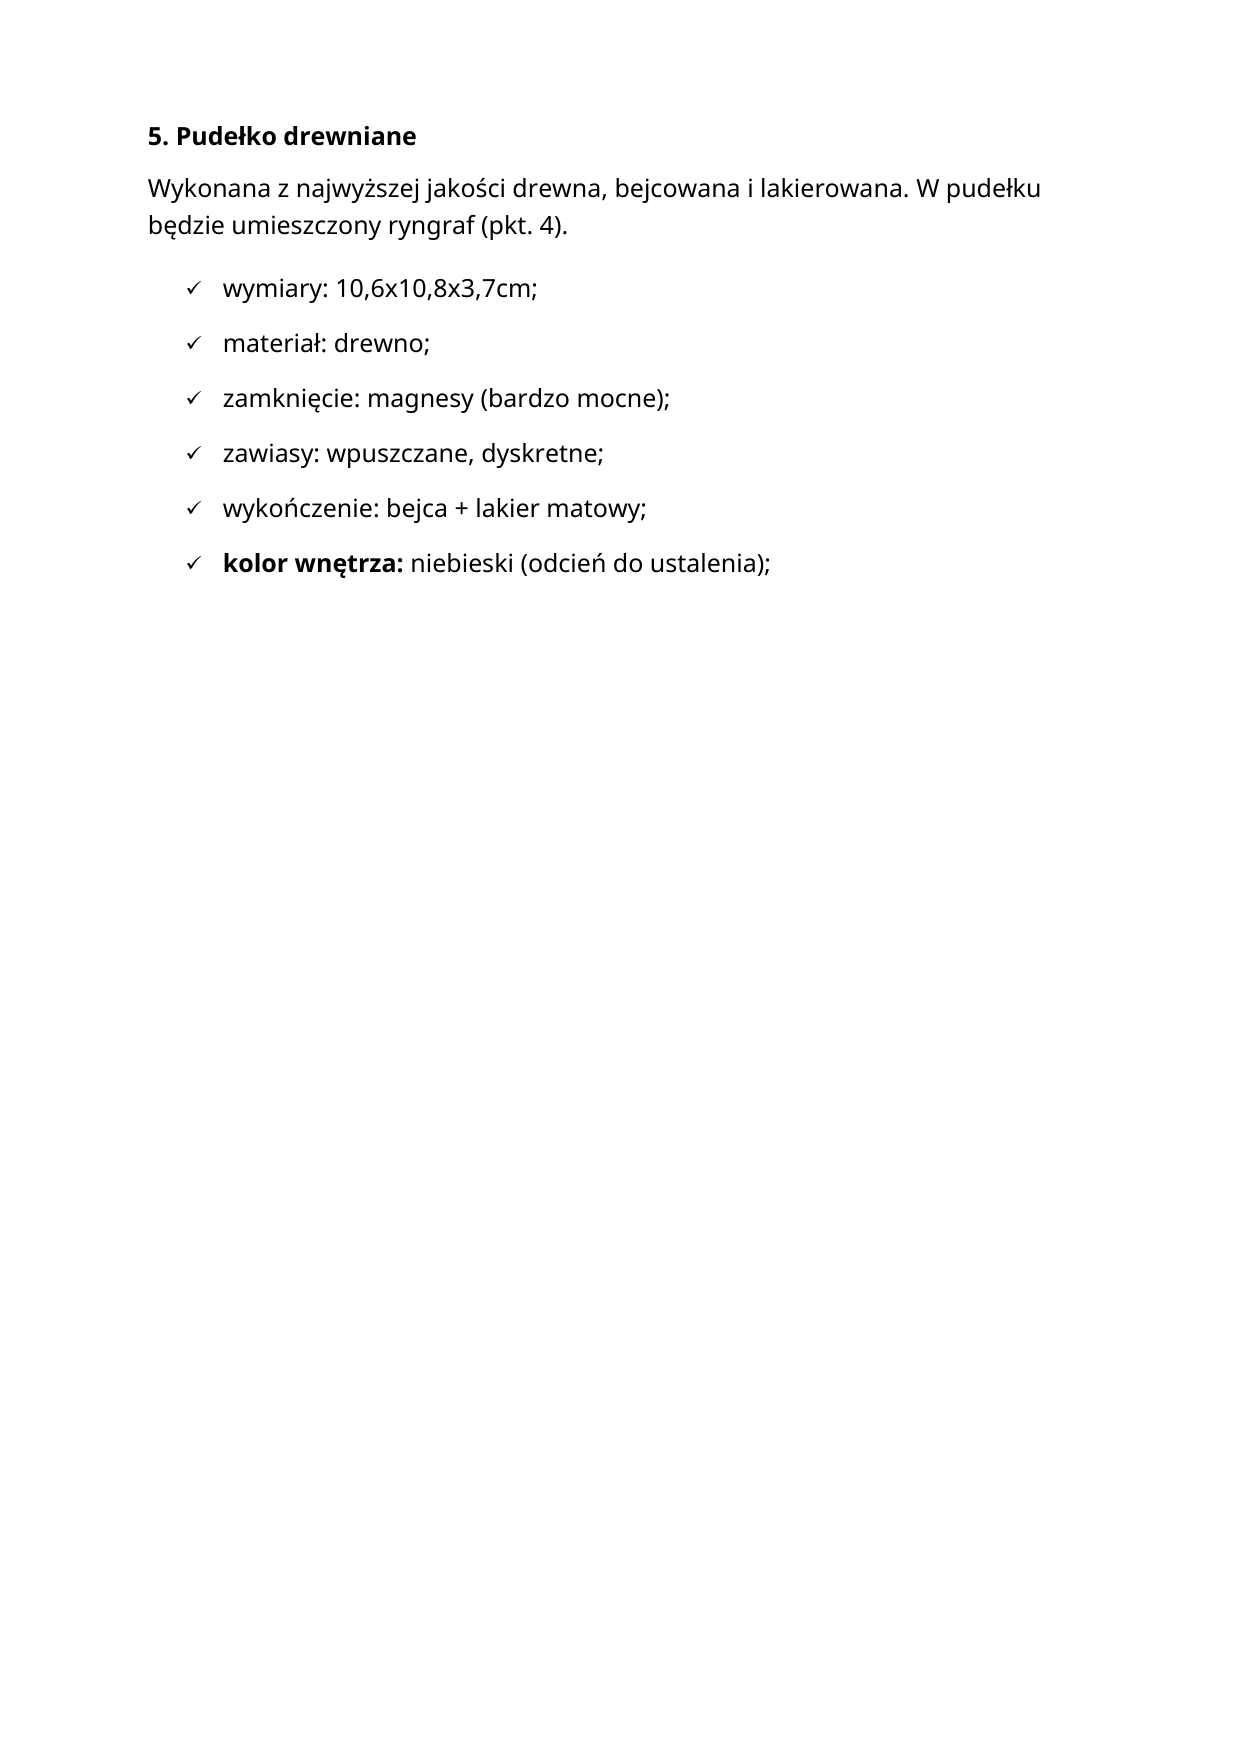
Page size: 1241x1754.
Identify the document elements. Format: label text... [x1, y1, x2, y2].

list materiał: drewno; [185, 326, 1093, 360]
text 5. Pudełko drewniane [148, 118, 1093, 152]
list wykończenie: bejca + lakier matowy; [185, 491, 1093, 524]
list wymiary: 10,6x10,8x3,7cm; [185, 271, 1093, 305]
list zawiasy: wpuszczane, dyskretne; [185, 436, 1093, 470]
text Wykonana z najwyższej jakości drewna, bejcowana i lakierowana. W pudełku będzie umieszczony ryngraf (pkt. 4). [148, 171, 1093, 242]
list kolor wnętrza: niebieski (odcień do ustalenia); [185, 545, 1093, 579]
list zamknięcie: magnesy (bardzo mocne); [185, 381, 1093, 415]
